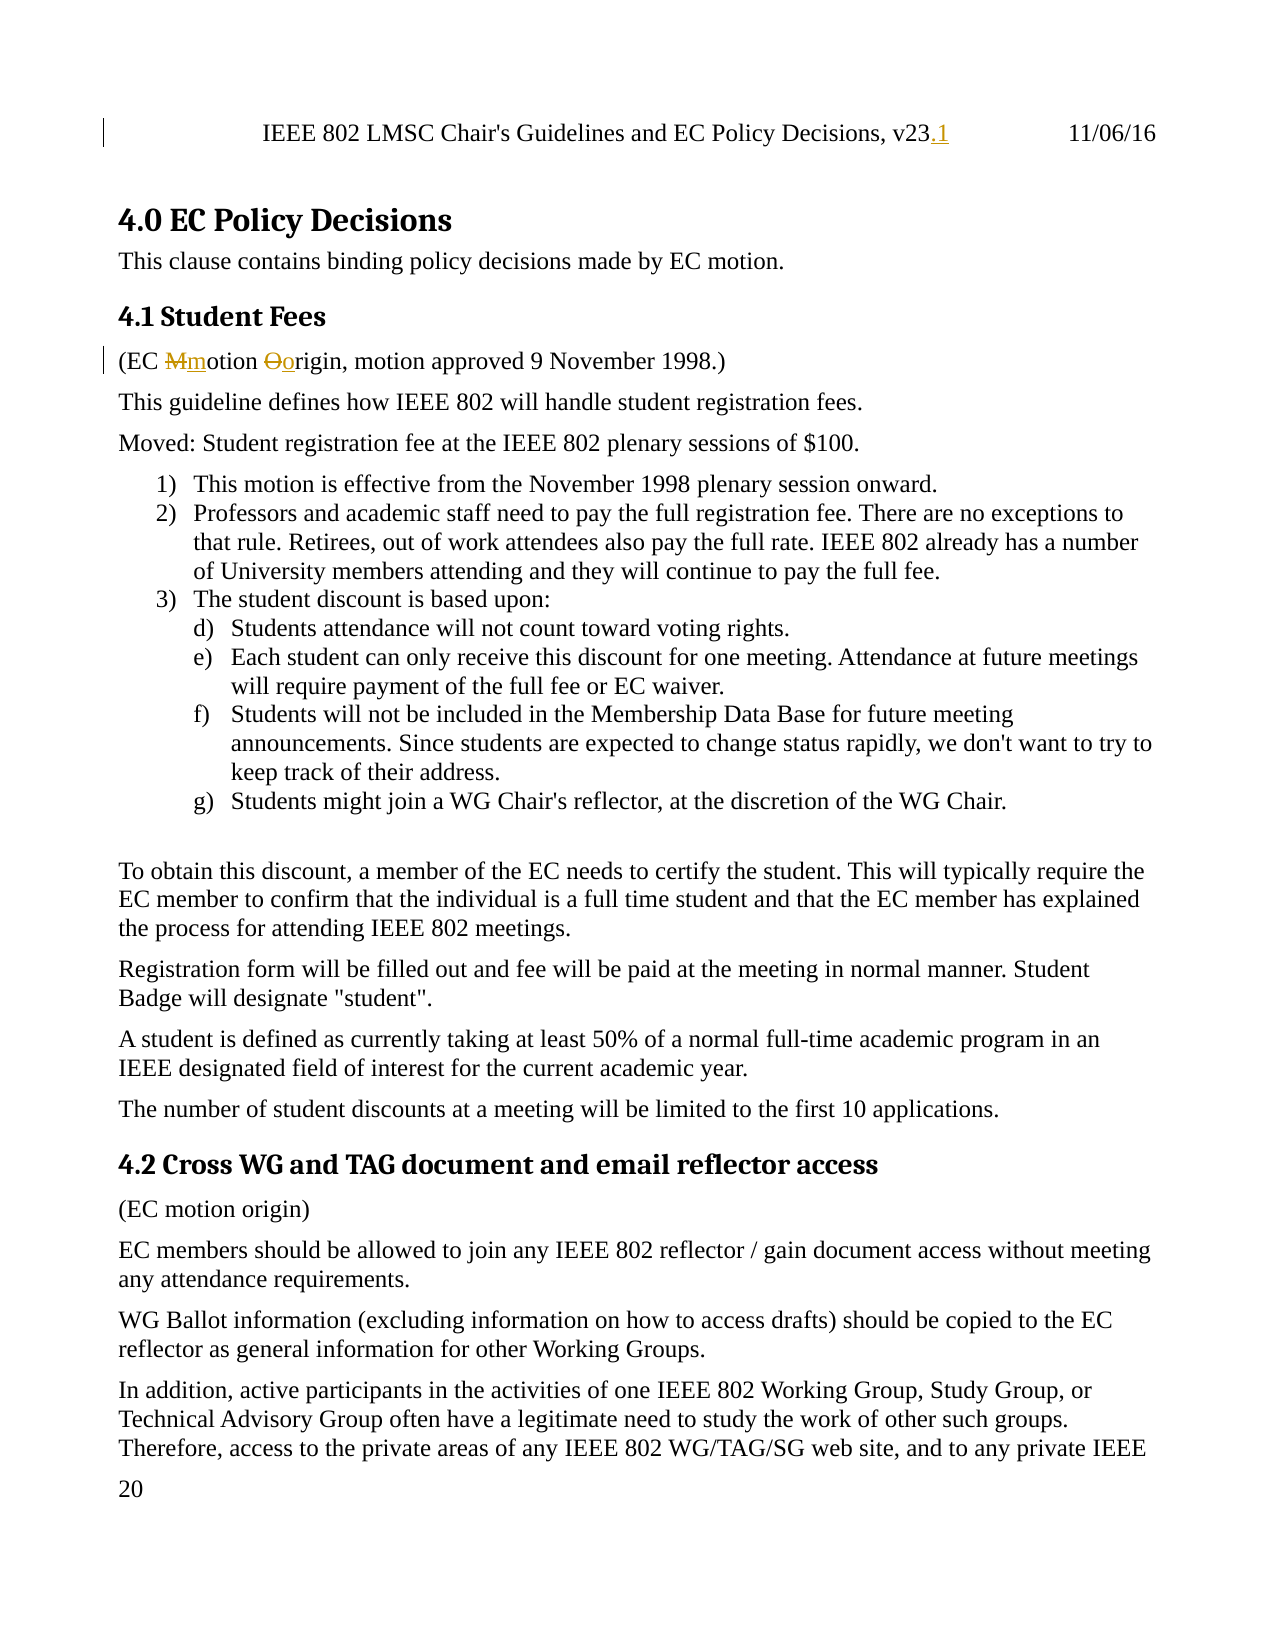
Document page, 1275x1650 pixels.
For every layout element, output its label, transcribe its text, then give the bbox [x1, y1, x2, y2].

text (EC motion origin) [118, 1194, 1157, 1223]
subtitle EC Policy Decisions [118, 201, 1157, 240]
list Each student can only receive this discount for one meeting. Attendance at future meetings will require payment of the full fee or EC waiver. [193, 642, 1157, 699]
text In addition, active participants in the activities of one IEEE 802 Working Group, Study Group, or Technical Advisory Group often have a legitimate need to study the work of other such groups. Therefore, access to the private areas of any IEEE 802 WG/TAG/SG web site, and to any private IEEE [118, 1376, 1157, 1462]
text A student is defined as currently taking at least 50% of a normal full-time academic program in an IEEE designated field of interest for the current academic year. [118, 1024, 1157, 1082]
list Students attendance will not count toward voting rights. [193, 613, 1157, 642]
text EC members should be allowed to join any IEEE 802 reflector / gain document access without meeting any attendance requirements. [118, 1236, 1157, 1293]
text (EC motion origin, motion approved 9 November 1998.) [118, 346, 1157, 374]
text WG Ballot information (excluding information on how to access drafts) should be copied to the EC reflector as general information for other Working Groups. [118, 1306, 1157, 1363]
list Students will not be included in the Membership Data Base for future meeting announcements. Since students are expected to change status rapidly, we don't want to try to keep track of their address. [193, 699, 1157, 786]
text This guideline defines how IEEE 802 will handle student registration fees. [118, 387, 1157, 416]
text Registration form will be filled out and fee will be paid at the meeting in normal manner. Student Badge will designate "student". [118, 954, 1157, 1012]
text Moved: Student registration fee at the IEEE 802 plenary sessions of $100. [118, 428, 1157, 457]
list This motion is effective from the November 1998 plenary session onward. [156, 469, 1157, 498]
list The student discount is based upon: [156, 584, 1157, 613]
list Professors and academic staff need to pay the full registration fee. There are no exceptions to that rule. Retirees, out of work attendees also pay the full rate. IEEE 802 already has a number of University members attending and they will continue to pay the full fee. [156, 498, 1157, 584]
list Students might join a WG Chair's reflector, at the discretion of the WG Chair. [193, 786, 1157, 814]
text To obtain this discount, a member of the EC needs to certify the student. This will typically require the EC member to confirm that the individual is a full time student and that the EC member has explained the process for attending IEEE 802 meetings. [118, 856, 1157, 942]
text The number of student discounts at a meeting will be limited to the first 10 applications. [118, 1094, 1157, 1123]
text This clause contains binding policy decisions made by EC motion. [118, 246, 1157, 275]
subtitle Cross WG and TAG document and email reflector access [118, 1148, 1157, 1182]
subtitle Student Fees [118, 300, 1157, 333]
